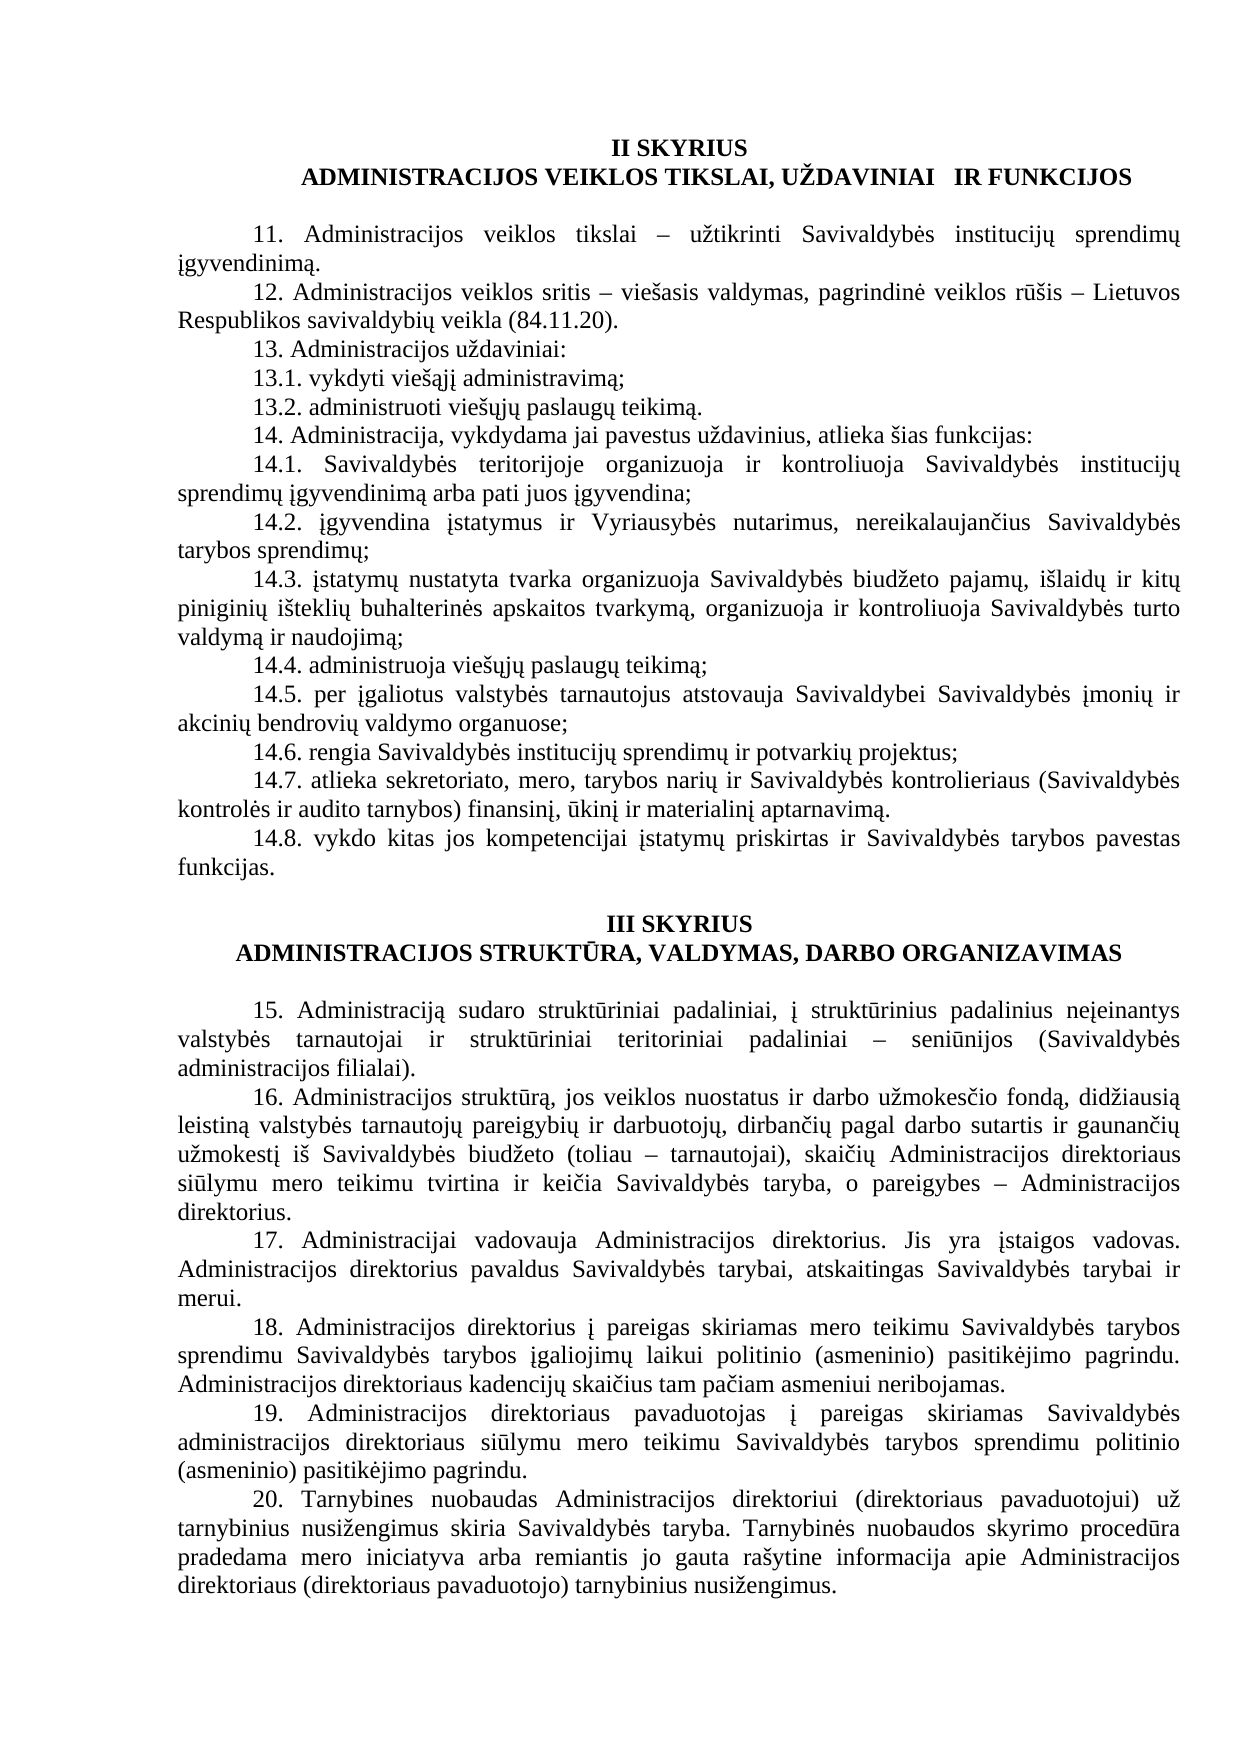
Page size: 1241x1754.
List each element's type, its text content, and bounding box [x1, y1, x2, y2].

text 14.8. vykdo kitas jos kompetencijai įstatymų priskirtas ir Savivaldybės tarybos pavestas funkcijas. [177, 823, 1181, 880]
text 11. Administracijos veiklos tikslai – užtikrinti Savivaldybės institucijų sprendimų įgyvendinimą. [177, 219, 1181, 277]
text 18. Administracijos direktorius į pareigas skiriamas mero teikimu Savivaldybės tarybos sprendimu Savivaldybės tarybos įgaliojimų laikui politinio (asmeninio) pasitikėjimo pagrindu. Administracijos direktoriaus kadencijų skaičius tam pačiam asmeniui neribojamas. [177, 1312, 1181, 1398]
text 13. Administracijos uždaviniai: [177, 334, 1181, 363]
text 16. Administracijos struktūrą, jos veiklos nuostatus ir darbo užmokesčio fondą, didžiausią leistiną valstybės tarnautojų pareigybių ir darbuotojų, dirbančių pagal darbo sutartis ir gaunančių užmokestį iš Savivaldybės biudžeto (toliau – tarnautojai), skaičių Administracijos direktoriaus siūlymu mero teikimu tvirtina ir keičia Savivaldybės taryba, o pareigybes – Administracijos direktorius. [177, 1082, 1181, 1225]
subtitle II SKYRIUS [177, 133, 1181, 162]
text 15. Administraciją sudaro struktūriniai padaliniai, į struktūrinius padalinius neįeinantys valstybės tarnautojai ir struktūriniai teritoriniai padaliniai – seniūnijos (Savivaldybės administracijos filialai). [177, 995, 1181, 1082]
subtitle ADMINISTRACIJOS VEIKLOS TIKSLAI, UŽDAVINIAI IR FUNKCIJOS [177, 162, 1181, 190]
text 14.2. įgyvendina įstatymus ir Vyriausybės nutarimus, nereikalaujančius Savivaldybės tarybos sprendimų; [177, 507, 1181, 564]
text 14. Administracija, vykdydama jai pavestus uždavinius, atlieka šias funkcijas: [177, 420, 1181, 449]
text 14.6. rengia Savivaldybės institucijų sprendimų ir potvarkių projektus; [177, 737, 1181, 765]
text 13.1. vykdyti viešąjį administravimą; [177, 363, 1181, 392]
text 14.4. administruoja viešųjų paslaugų teikimą; [177, 650, 1181, 679]
text 13.2. administruoti viešųjų paslaugų teikimą. [177, 392, 1181, 420]
text 14.7. atlieka sekretoriato, mero, tarybos narių ir Savivaldybės kontrolieriaus (Savivaldybės kontrolės ir audito tarnybos) finansinį, ūkinį ir materialinį aptarnavimą. [177, 765, 1181, 823]
text 20. Tarnybines nuobaudas Administracijos direktoriui (direktoriaus pavaduotojui) už tarnybinius nusižengimus skiria Savivaldybės taryba. Tarnybinės nuobaudos skyrimo procedūra pradedama mero iniciatyva arba remiantis jo gauta rašytine informacija apie Administracijos direktoriaus (direktoriaus pavaduotojo) tarnybinius nusižengimus. [177, 1484, 1181, 1599]
text III SKYRIUS [177, 909, 1181, 938]
text 14.3. įstatymų nustatyta tvarka organizuoja Savivaldybės biudžeto pajamų, išlaidų ir kitų piniginių išteklių buhalterinės apskaitos tvarkymą, organizuoja ir kontroliuoja Savivaldybės turto valdymą ir naudojimą; [177, 564, 1181, 650]
text 17. Administracijai vadovauja Administracijos direktorius. Jis yra įstaigos vadovas. Administracijos direktorius pavaldus Savivaldybės tarybai, atskaitingas Savivaldybės tarybai ir merui. [177, 1225, 1181, 1312]
text 19. Administracijos direktoriaus pavaduotojas į pareigas skiriamas Savivaldybės administracijos direktoriaus siūlymu mero teikimu Savivaldybės tarybos sprendimu politinio (asmeninio) pasitikėjimo pagrindu. [177, 1398, 1181, 1484]
text 14.5. per įgaliotus valstybės tarnautojus atstovauja Savivaldybei Savivaldybės įmonių ir akcinių bendrovių valdymo organuose; [177, 679, 1181, 737]
text 14.1. Savivaldybės teritorijoje organizuoja ir kontroliuoja Savivaldybės institucijų sprendimų įgyvendinimą arba pati juos įgyvendina; [177, 449, 1181, 507]
text ADMINISTRACIJOS STRUKTŪRA, VALDYMAS, DARBO ORGANIZAVIMAS [177, 938, 1181, 967]
text 12. Administracijos veiklos sritis – viešasis valdymas, pagrindinė veiklos rūšis – Lietuvos Respublikos savivaldybių veikla (84.11.20). [177, 277, 1181, 334]
